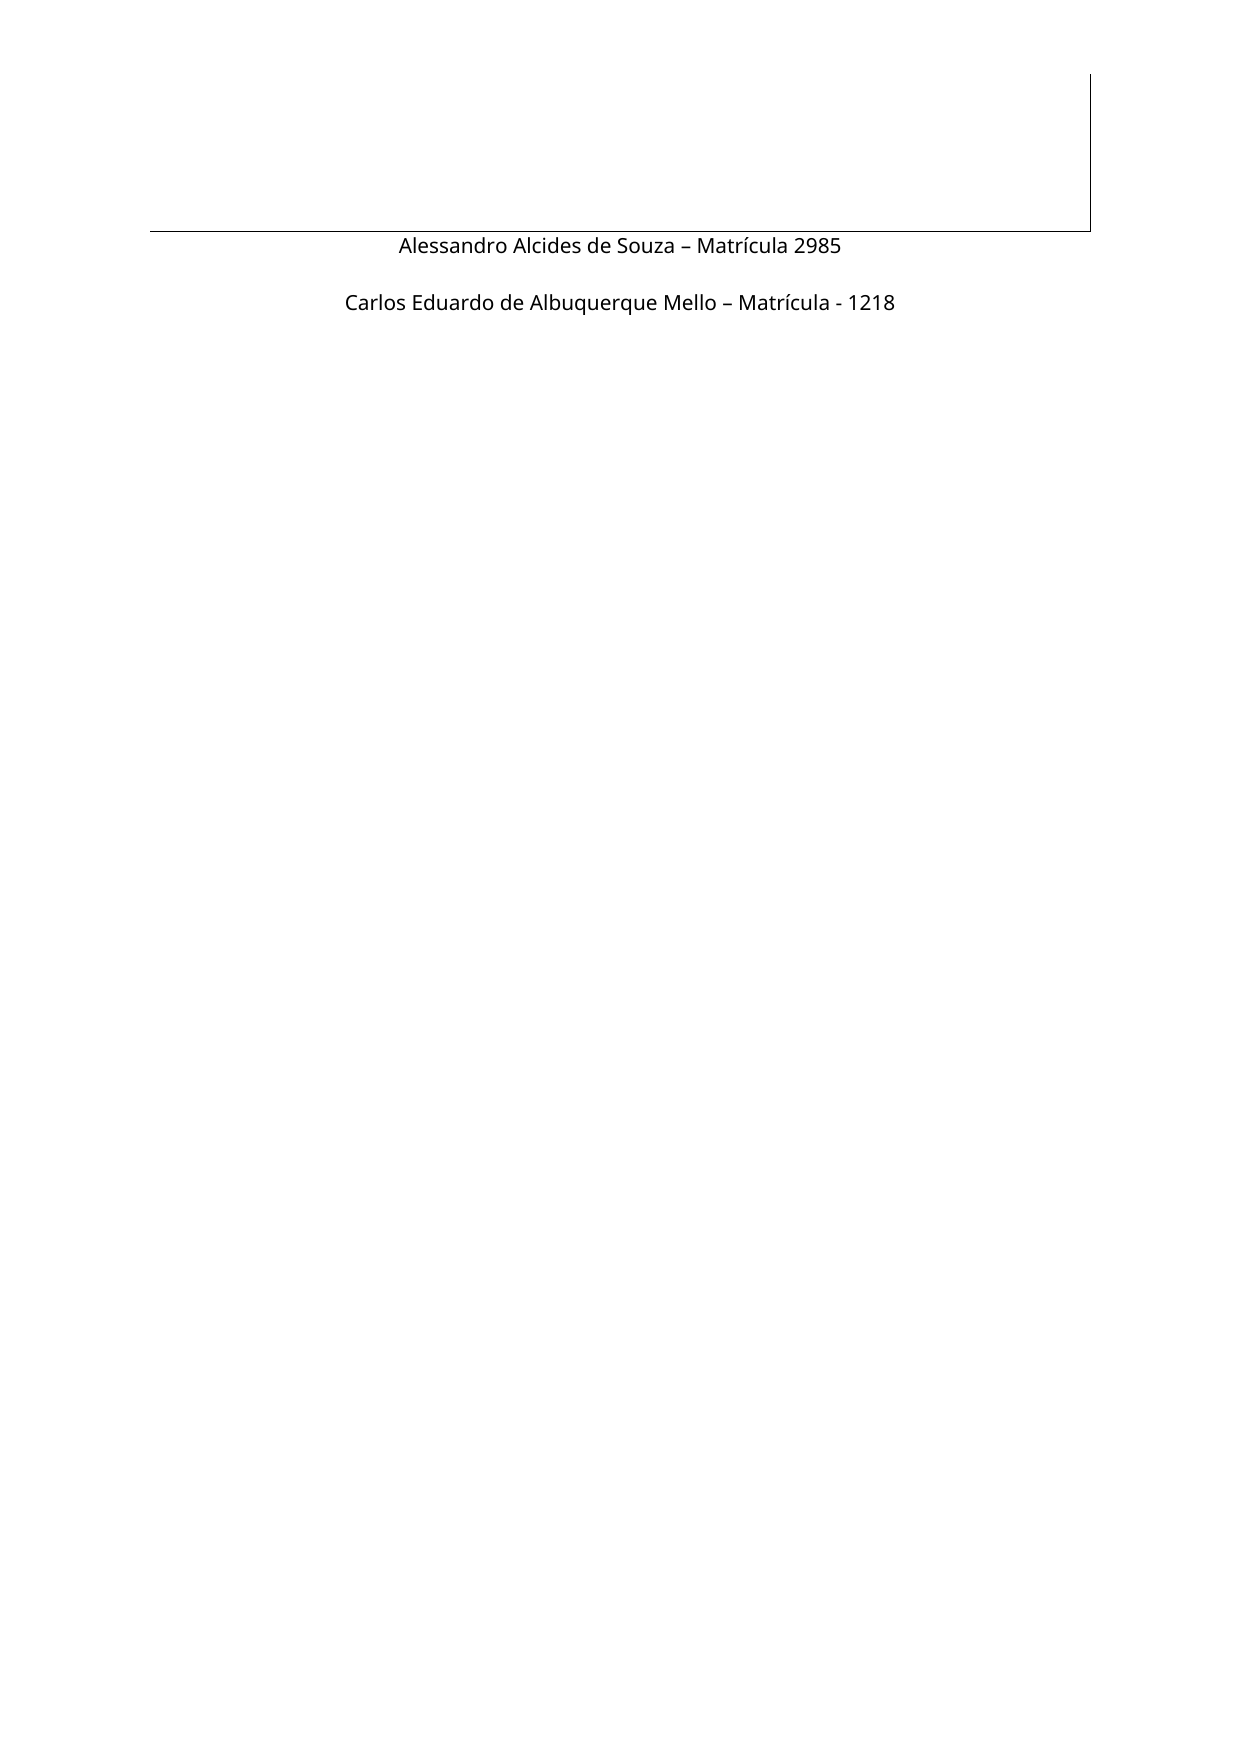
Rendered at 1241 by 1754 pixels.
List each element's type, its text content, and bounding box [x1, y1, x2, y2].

text Carlos Eduardo de Albuquerque Mello – Matrícula - 1218 [150, 288, 1090, 317]
text Alessandro Alcides de Souza – Matrícula 2985 [150, 232, 1090, 260]
